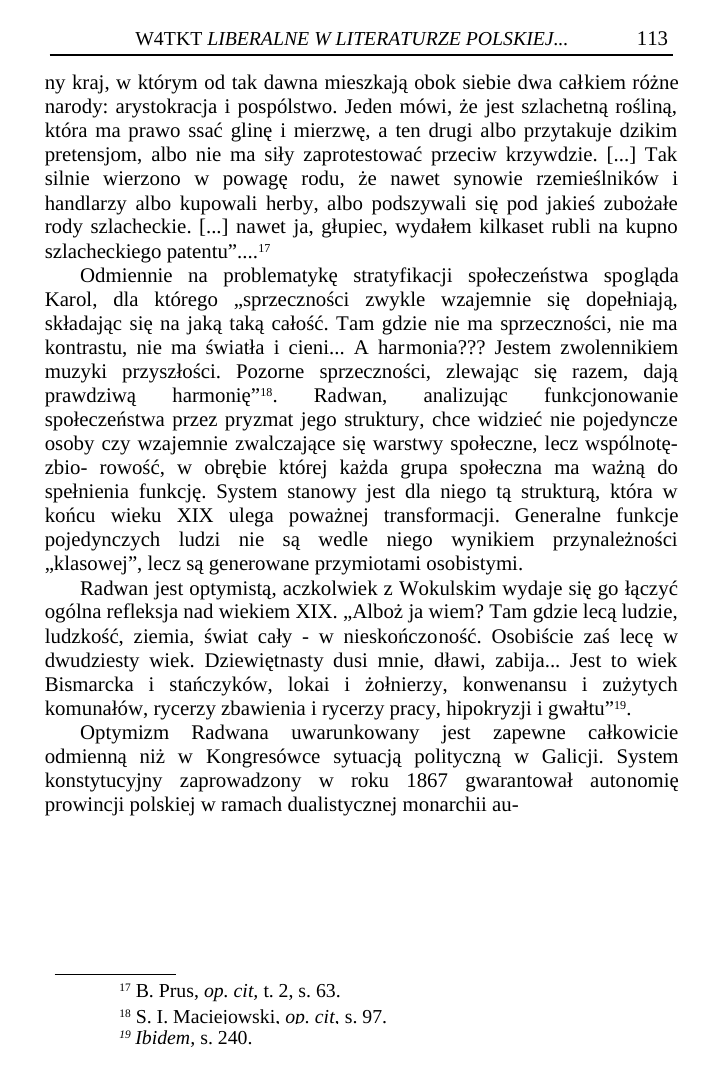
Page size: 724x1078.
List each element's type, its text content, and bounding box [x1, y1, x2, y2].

text Odmiennie na problematykę stratyfikacji społeczeństwa spo­gląda Karol, dla którego „sprzeczności zwykle wzajemnie się dopełniają, składając się na jaką taką całość. Tam gdzie nie ma sprzeczności, nie ma kontrastu, nie ma światła i cieni... A har­monia??? Jestem zwolennikiem muzyki przyszłości. Pozorne sprzeczności, zlewając się razem, dają prawdziwą harmonię”18. Radwan, analizując funkcjonowanie społeczeństwa przez pry­zmat jego struktury, chce widzieć nie pojedyncze osoby czy wza­jemnie zwalczające się warstwy społeczne, lecz wspólnotę-zbio- rowość, w obrębie której każda grupa społeczna ma ważną do spełnienia funkcję. System stanowy jest dla niego tą strukturą, która w końcu wieku XIX ulega poważnej transformacji. Gene­ralne funkcje pojedynczych ludzi nie są wedle niego wynikiem przynależności „klasowej”, lecz są generowane przymiotami oso­bistymi. [44, 263, 678, 575]
text 17 B. Prus, op. cit, t. 2, s. 63. [82, 979, 395, 1001]
text 19 Ibidem, s. 240. [82, 1028, 395, 1047]
text 18 S. I. Maciejowski, op. cit, s. 97. [82, 1007, 395, 1024]
text Radwan jest optymistą, aczkolwiek z Wokulskim wydaje się go łączyć ogólna refleksja nad wiekiem XIX. „Alboż ja wiem? Tam gdzie lecą ludzie, ludzkość, ziemia, świat cały - w nieskończo­ność. Osobiście zaś lecę w dwudziesty wiek. Dziewiętnasty dusi mnie, dławi, zabija... Jest to wiek Bismarcka i stańczyków, lokai i żołnierzy, konwenansu i zużytych komunałów, rycerzy zbawie­nia i rycerzy pracy, hipokryzji i gwałtu”19. [44, 575, 678, 720]
text ny kraj, w którym od tak dawna mieszkają obok siebie dwa cał­kiem różne narody: arystokracja i pospólstwo. Jeden mówi, że jest szlachetną rośliną, która ma prawo ssać glinę i mierzwę, a ten drugi albo przytakuje dzikim pretensjom, albo nie ma siły zaprotestować przeciw krzywdzie. [...] Tak silnie wierzono w po­wagę rodu, że nawet synowie rzemieślników i handlarzy albo kupowali herby, albo podszywali się pod jakieś zubożałe rody szlacheckie. [...] nawet ja, głupiec, wydałem kilkaset rubli na kupno szlacheckiego patentu”....17 [44, 70, 678, 263]
text W4TKT LIBERALNE W LITERATURZE POLSKIEJ... [135, 27, 585, 49]
text Optymizm Radwana uwarunkowany jest zapewne całkowicie odmienną niż w Kongresówce sytuacją polityczną w Galicji. Sys­tem konstytucyjny zaprowadzony w roku 1867 gwarantował auto­nomię prowincji polskiej w ramach dualistycznej monarchii au- [44, 720, 678, 816]
text 113 [637, 26, 675, 50]
